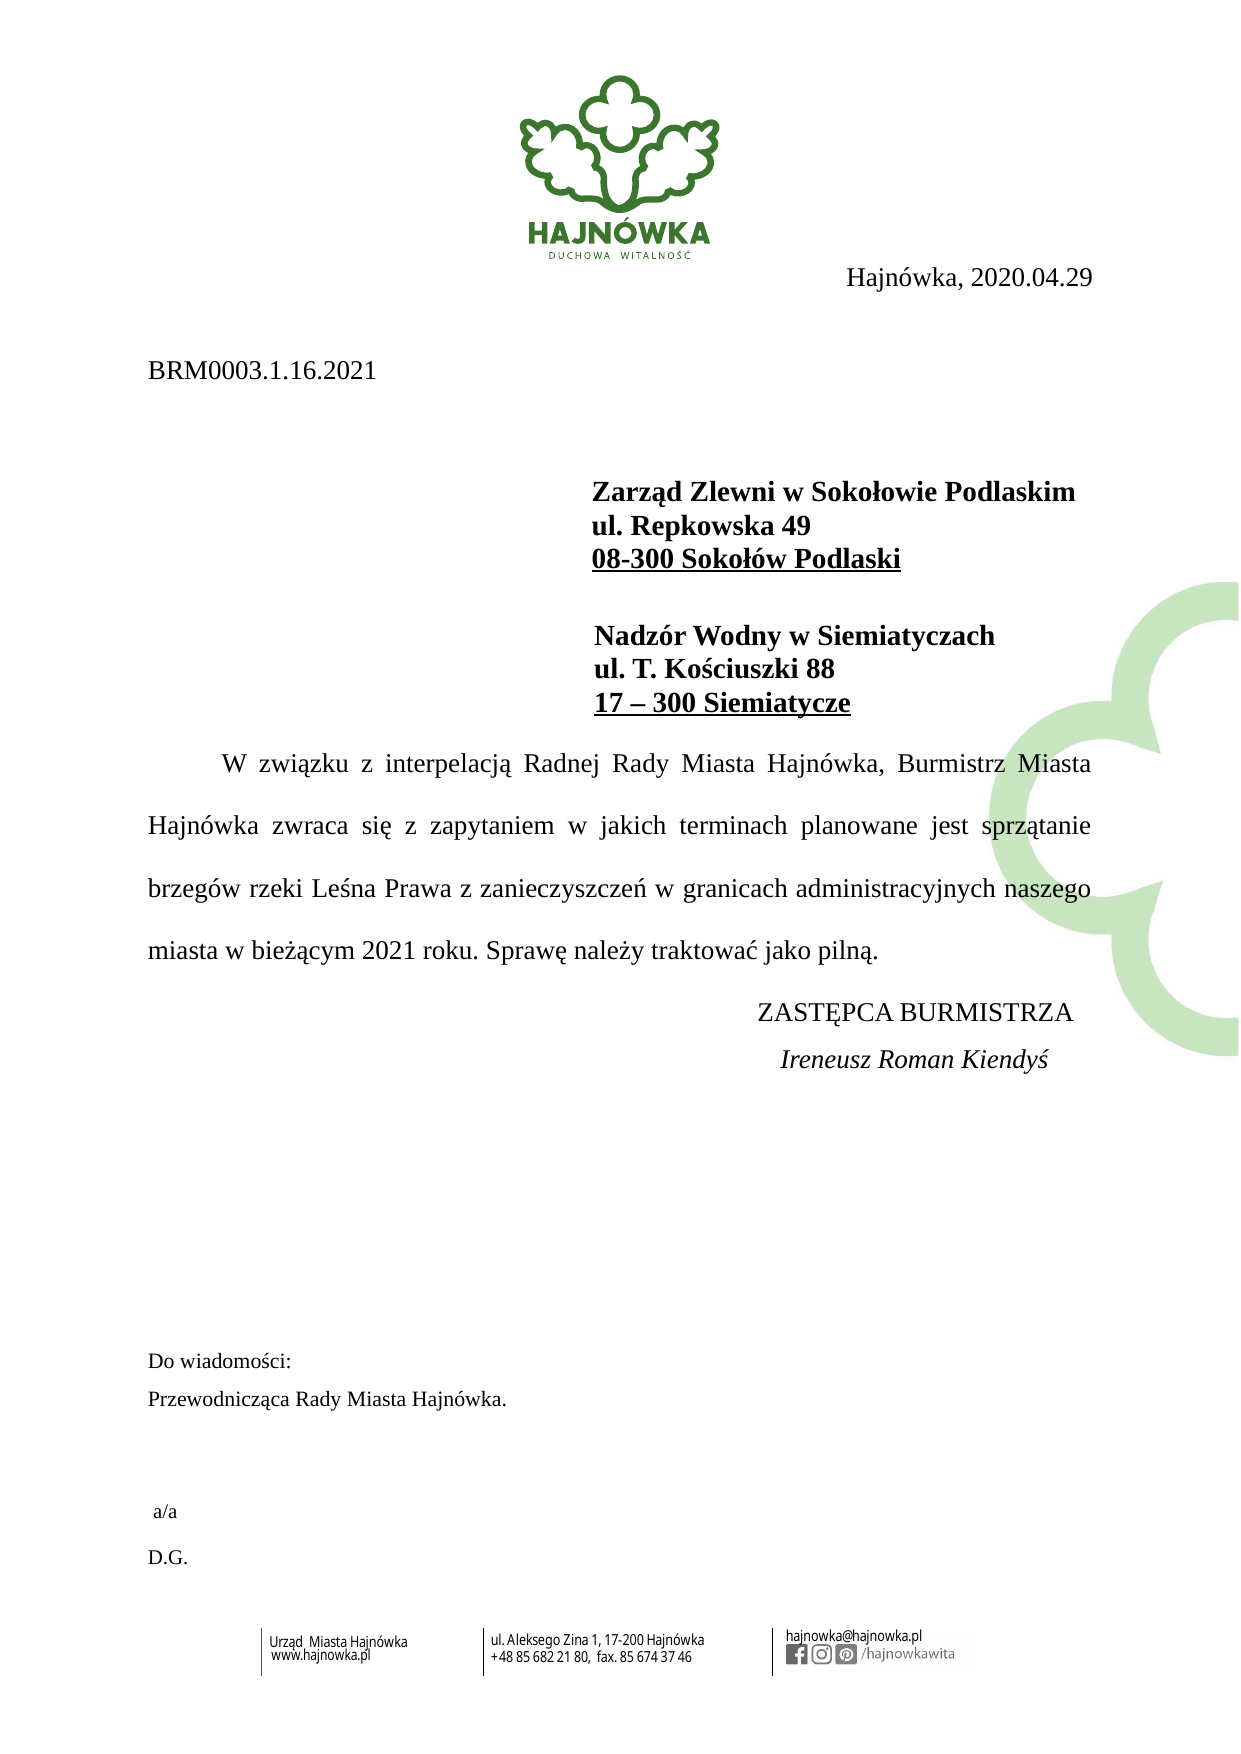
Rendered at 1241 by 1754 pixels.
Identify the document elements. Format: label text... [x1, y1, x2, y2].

text ZASTĘPCA BURMISTRZA [738, 996, 979, 1027]
text Ireneusz Roman Kiendyś [738, 1043, 979, 1074]
text Zarząd Zlewni w Sokołowie Podlaskim ul. Repkowska 49 08-300 Sokołów Podlaski [591, 474, 1240, 1095]
text Do wiadomości: [148, 1348, 1093, 1374]
text D.G. [148, 1545, 1093, 1569]
text BRM0003.1.16.2021 [148, 354, 1093, 385]
text ul. T. Kościuszki 88 [594, 651, 979, 685]
picture [980, 525, 1239, 1094]
text Przewodnicząca Rady Miasta Hajnówka. [148, 1386, 1093, 1411]
text W związku z interpelacją Radnej Rady Miasta Hajnówka, Burmistrz Miasta Hajnówka zwraca się z zapytaniem w jakich terminach planowane jest sprzątanie brzegów rzeki Leśna Prawa z zanieczyszczeń w granicach administracyjnych naszego miasta w bieżącym 2021 roku. Sprawę należy traktować jako pilną. [148, 747, 979, 965]
text 17 – 300 Siemiatycze [594, 685, 979, 718]
text Hajnówka, 2020.04.29 [148, 261, 1093, 292]
text Nadzór Wodny w Siemiatyczach [594, 618, 979, 651]
text a/a [148, 1499, 1093, 1523]
